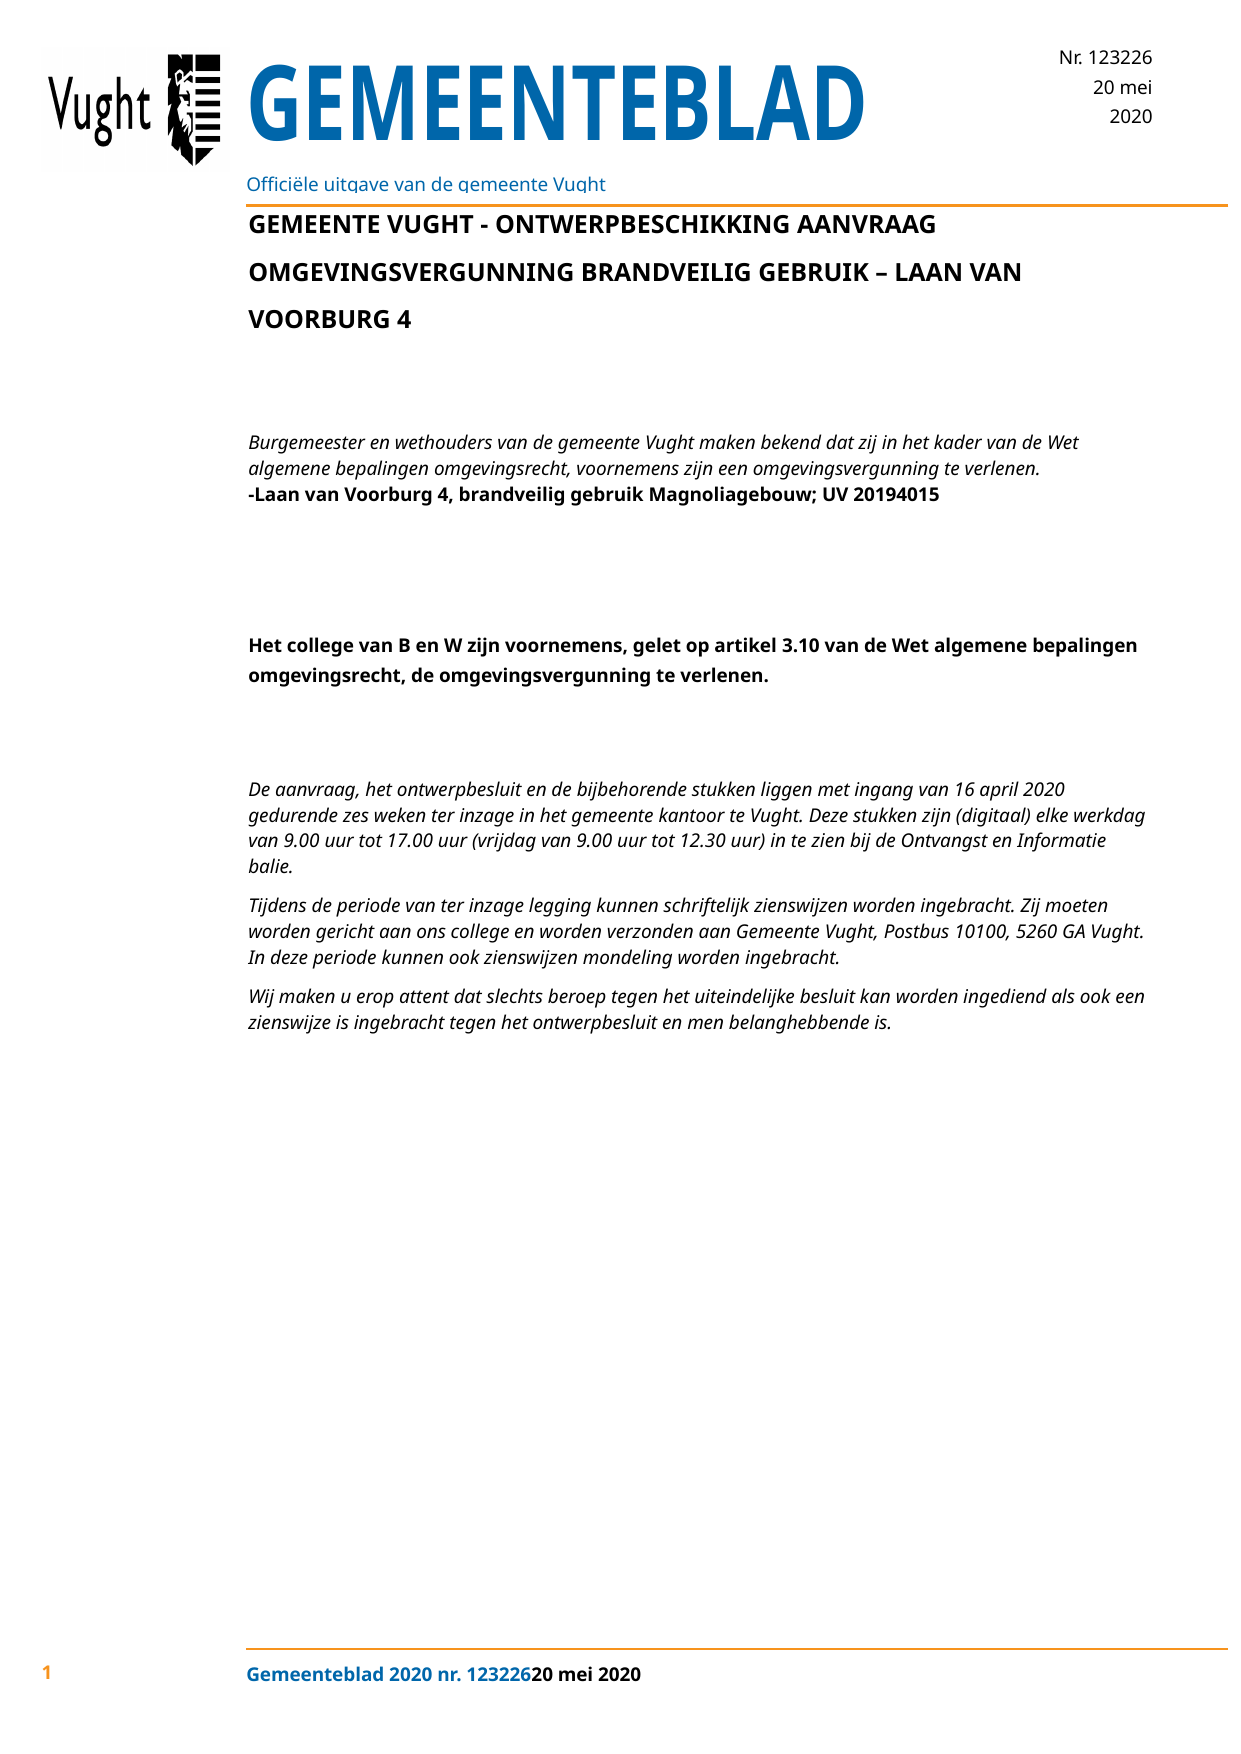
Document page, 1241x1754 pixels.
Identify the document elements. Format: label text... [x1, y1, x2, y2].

text Tijdens de periode van ter inzage legging kunnen schriftelijk zienswijzen worden ingebracht. Zij moeten worden gericht aan ons college en worden verzonden aan Gemeente Vught, Postbus 10100, 5260 GA Vught. In deze periode kunnen ook zienswijzen mondeling worden ingebracht. [248, 893, 1152, 970]
text Het college van B en W zijn voornemens, gelet op artikel 3.10 van de Wet algemene bepalingen omgevingsrecht, de omgevingsvergunning te verlenen. [248, 632, 1152, 687]
text De aanvraag, het ontwerpbesluit en de bijbehorende stukken liggen met ingang van 16 april 2020 gedurende zes weken ter inzage in het gemeente kantoor te Vught. Deze stukken zijn (digitaal) elke werkdag van 9.00 uur tot 17.00 uur (vrijdag van 9.00 uur tot 12.30 uur) in te zien bij de Ontvangst en Informatie balie. [248, 776, 1152, 879]
text -Laan van Voorburg 4, brandveilig gebruik Magnoliagebouw; UV 20194015 [248, 481, 1152, 507]
text Wij maken u erop attent dat slechts beroep tegen het uiteindelijke besluit kan worden ingediend als ook een zienswijze is ingebracht tegen het ontwerpbesluit en men belanghebbende is. [248, 983, 1152, 1035]
text GEMEENTE VUGHT - ONTWERPBESCHIKKING AANVRAAG OMGEVINGSVERGUNNING BRANDVEILIG GEBRUIK – LAAN VAN VOORBURG 4 [248, 207, 1152, 336]
picture [41, 47, 231, 172]
text Burgemeester en wethouders van de gemeente Vught maken bekend dat zij in het kader van de Wet algemene bepalingen omgevingsrecht, voornemens zijn een omgevingsvergunning te verlenen. [248, 429, 1152, 481]
